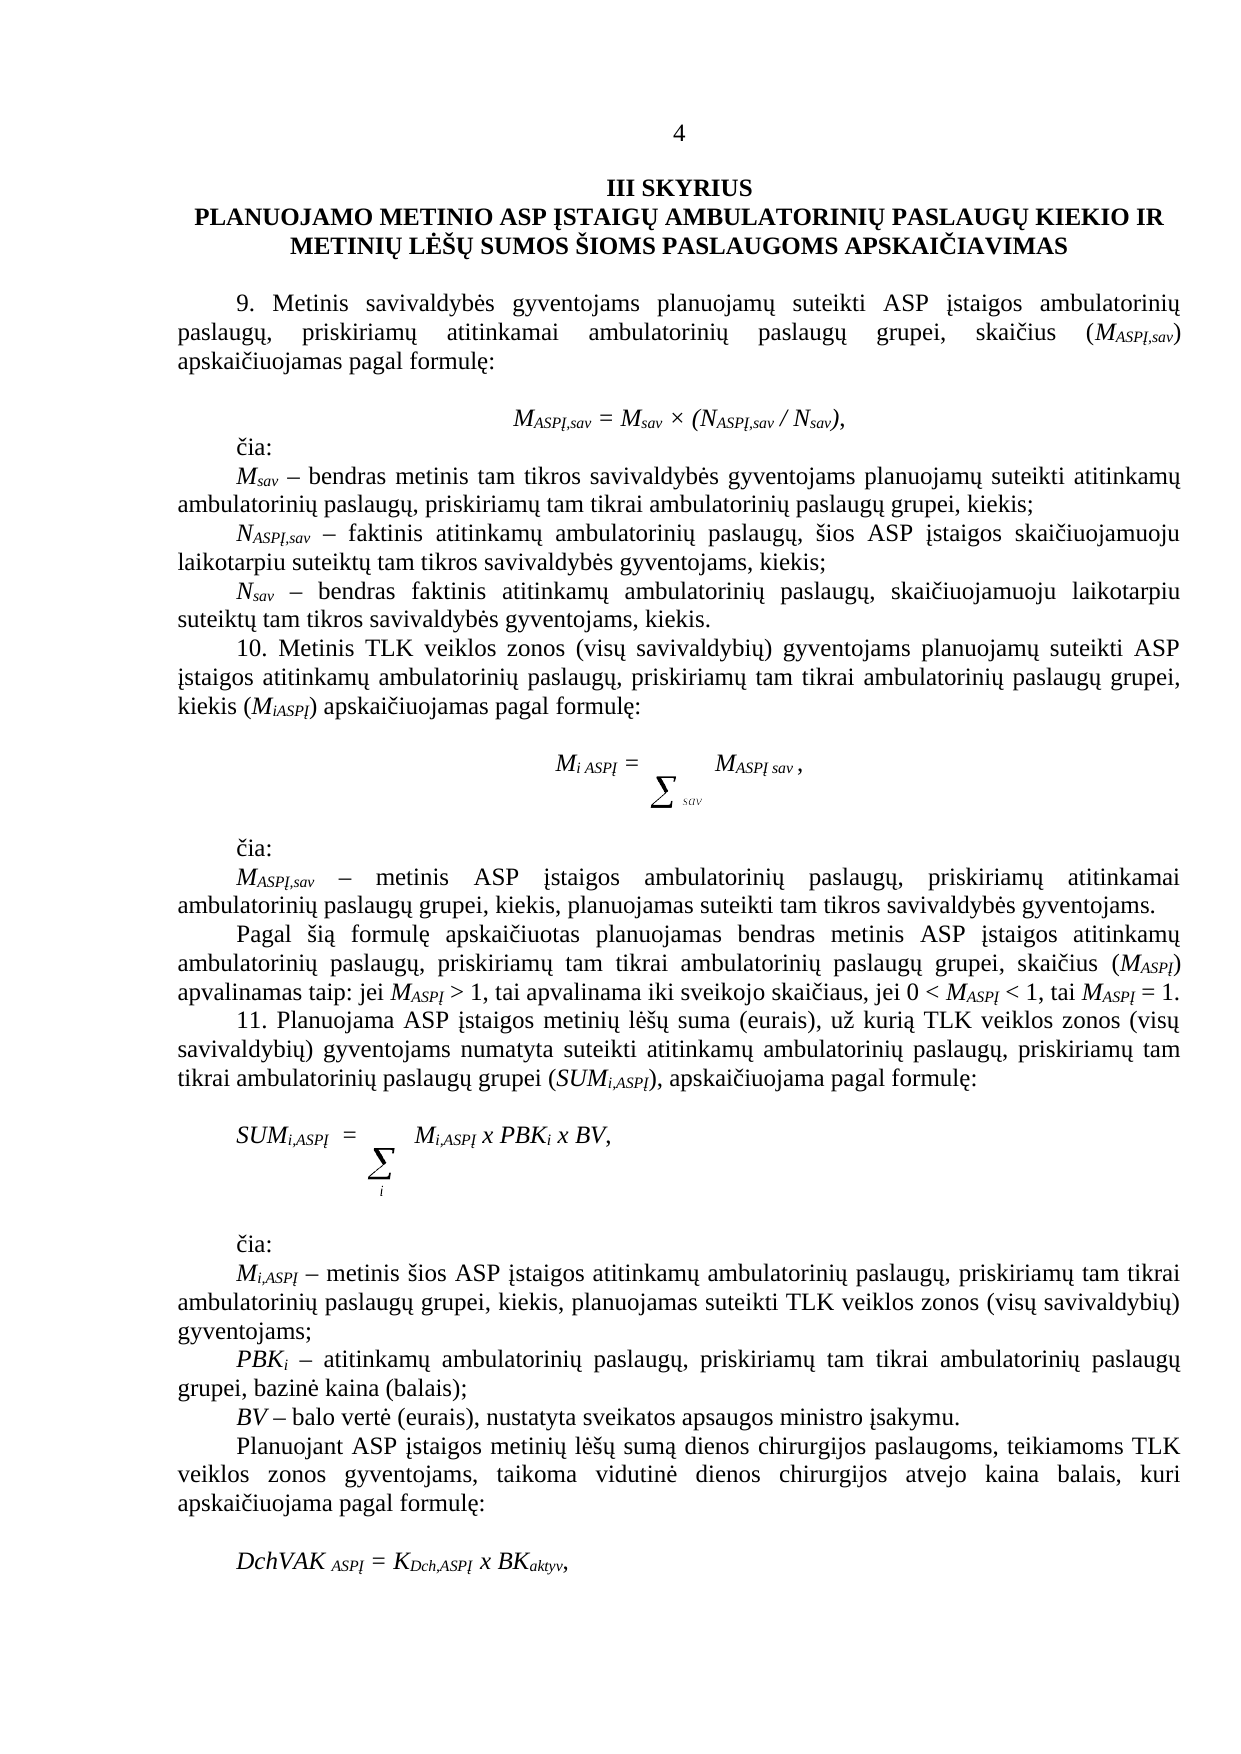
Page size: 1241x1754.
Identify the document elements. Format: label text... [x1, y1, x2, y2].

text MASPĮ,sav – metinis ASP įstaigos ambulatorinių paslaugų, priskiriamų atitinkamai ambulatorinių paslaugų grupei, kiekis, planuojamas suteikti tam tikros savivaldybės gyventojams. [177, 862, 1181, 919]
text Pagal šią formulę apskaičiuotas planuojamas bendras metinis ASP įstaigos atitinkamų ambulatorinių paslaugų, priskiriamų tam tikrai ambulatorinių paslaugų grupei, skaičius (MASPĮ) apvalinamas taip: jei MASPĮ > 1, tai apvalinama iki sveikojo skaičiaus, jei 0 < MASPĮ < 1, tai MASPĮ = 1. [177, 919, 1181, 1005]
text MASPĮ,sav = Msav × (NASPĮ,sav / Nsav), [177, 403, 1181, 432]
text NASPĮ,sav – faktinis atitinkamų ambulatorinių paslaugų, šios ASP įstaigos skaičiuojamuoju laikotarpiu suteiktų tam tikros savivaldybės gyventojams, kiekis; [177, 518, 1181, 576]
text čia: [177, 1229, 1181, 1258]
text Mi,ASPĮ – metinis šios ASP įstaigos atitinkamų ambulatorinių paslaugų, priskiriamų tam tikrai ambulatorinių paslaugų grupei, kiekis, planuojamas suteikti TLK veiklos zonos (visų savivaldybių) gyventojams; [177, 1258, 1181, 1344]
text SUMi,ASPĮ = Mi,ASPĮ x PBKi x BV, [177, 1120, 1181, 1201]
text čia: [177, 432, 1181, 461]
text Msav – bendras metinis tam tikros savivaldybės gyventojams planuojamų suteikti atitinkamų ambulatorinių paslaugų, priskiriamų tam tikrai ambulatorinių paslaugų grupei, kiekis; [177, 461, 1181, 518]
text III SKYRIUS [177, 173, 1181, 202]
text BV – balo vertė (eurais), nustatyta sveikatos apsaugos ministro įsakymu. [177, 1402, 1181, 1431]
text 10. Metinis TLK veiklos zonos (visų savivaldybių) gyventojams planuojamų suteikti ASP įstaigos atitinkamų ambulatorinių paslaugų, priskiriamų tam tikrai ambulatorinių paslaugų grupei, kiekis (MiASPĮ) apskaičiuojamas pagal formulę: [177, 633, 1181, 719]
text Nsav – bendras faktinis atitinkamų ambulatorinių paslaugų, skaičiuojamuoju laikotarpiu suteiktų tam tikros savivaldybės gyventojams, kiekis. [177, 576, 1181, 633]
text čia: [177, 833, 1181, 862]
text 11. Planuojama ASP įstaigos metinių lėšų suma (eurais), už kurią TLK veiklos zonos (visų savivaldybių) gyventojams numatyta suteikti atitinkamų ambulatorinių paslaugų, priskiriamų tam tikrai ambulatorinių paslaugų grupei (SUMi,ASPĮ), apskaičiuojama pagal formulę: [177, 1005, 1181, 1092]
text 9. Metinis savivaldybės gyventojams planuojamų suteikti ASP įstaigos ambulatorinių paslaugų, priskiriamų atitinkamai ambulatorinių paslaugų grupei, skaičius (MASPĮ,sav) apskaičiuojamas pagal formulę: [177, 288, 1181, 374]
text PLANUOJAMO METINIO ASP ĮSTAIGŲ AMBULATORINIŲ PASLAUGŲ KIEKIO IR METINIŲ LĖŠŲ SUMOS ŠIOMS PASLAUGOMS APSKAIČIAVIMAS [177, 202, 1181, 259]
text PBKi – atitinkamų ambulatorinių paslaugų, priskiriamų tam tikrai ambulatorinių paslaugų grupei, bazinė kaina (balais); [177, 1344, 1181, 1402]
text Planuojant ASP įstaigos metinių lėšų sumą dienos chirurgijos paslaugoms, teikiamoms TLK veiklos zonos gyventojams, taikoma vidutinė dienos chirurgijos atvejo kaina balais, kuri apskaičiuojama pagal formulę: [177, 1431, 1181, 1517]
text Mi ASPĮ = MASPĮ sav , [177, 748, 1181, 833]
text DchVAK ASPĮ = KDch,ASPĮ x BKaktyv, [177, 1546, 1181, 1574]
